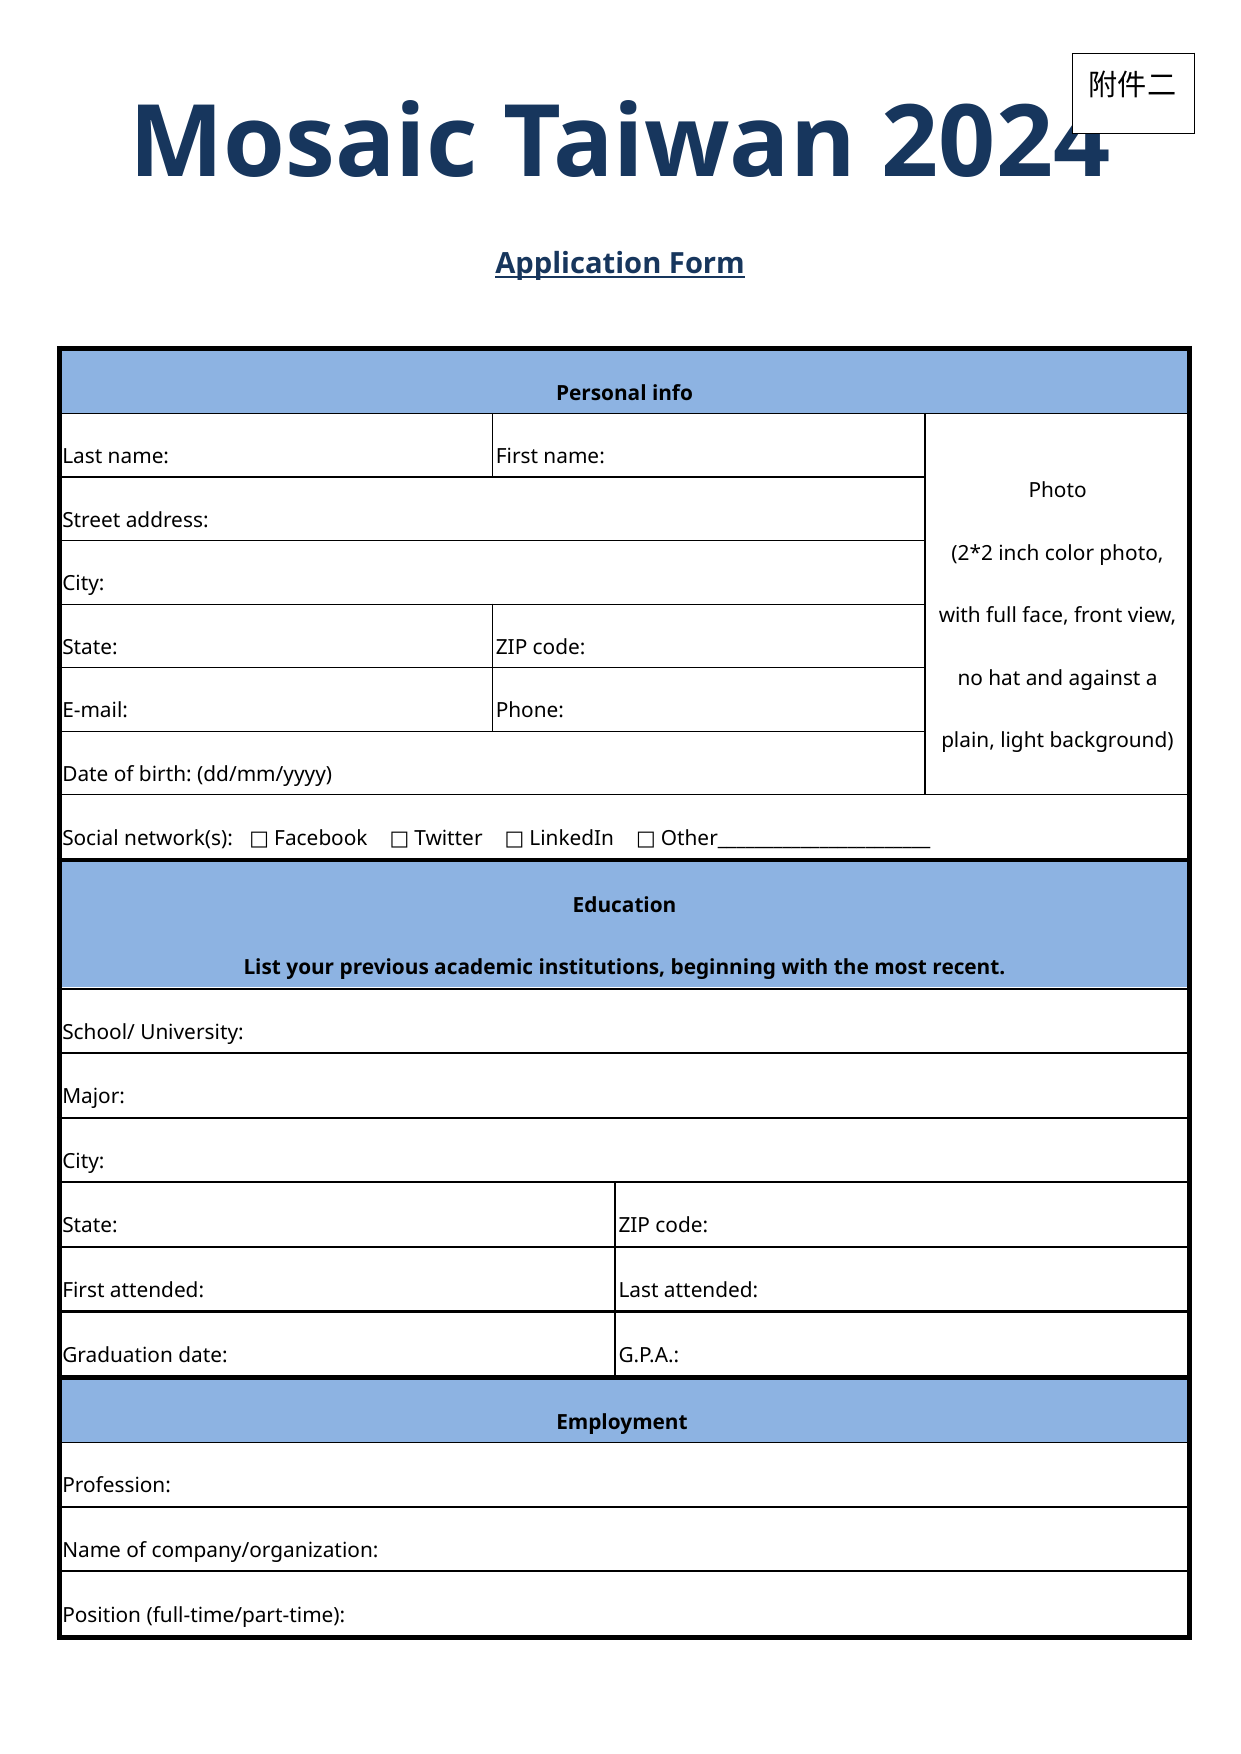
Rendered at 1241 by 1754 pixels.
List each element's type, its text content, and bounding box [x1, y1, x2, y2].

table_cell First attended: [62, 1248, 614, 1310]
table_cell Last name: [62, 414, 492, 476]
table_cell State: [62, 1183, 614, 1246]
table_cell Employment [62, 1380, 1187, 1442]
text Mosaic Taiwan 2024 [59, 33, 1194, 221]
table_cell Name of company/organization: [62, 1508, 1187, 1570]
table_cell Graduation date: [62, 1313, 614, 1375]
table_cell ZIP code: [616, 1183, 1187, 1246]
table_cell ZIP code: [493, 605, 924, 667]
table_header Personal info [62, 351, 1187, 413]
table_cell Position (full-time/part-time): [62, 1572, 1187, 1635]
table_cell Education List your previous academic institutions, beginning with the most recent. [62, 862, 1187, 987]
table_cell G.P.A.: [616, 1313, 1187, 1375]
table_cell Date of birth: (dd/mm/yyyy) [62, 732, 924, 794]
table_cell City: [62, 541, 924, 603]
table_cell Street address: [62, 478, 924, 540]
table_cell Phone: [493, 668, 924, 731]
table_cell E-mail: [62, 668, 492, 731]
table_cell First name: [493, 414, 924, 476]
table_cell Social network(s): □ Facebook □ Twitter □ LinkedIn □ Other_______________________ [62, 795, 1187, 858]
table_cell Photo (2*2 inch color photo, with full face, front view, no hat and against a plain, light background) [926, 414, 1187, 794]
table_cell School/ University: [62, 990, 1187, 1052]
table_cell Profession: [62, 1443, 1187, 1506]
table_cell State: [62, 605, 492, 667]
text 附件二 [1088, 62, 1179, 104]
table_cell Major: [62, 1054, 1187, 1117]
table_cell Last attended: [616, 1248, 1187, 1310]
table_cell City: [62, 1119, 1187, 1181]
text Application Form [59, 221, 1181, 283]
